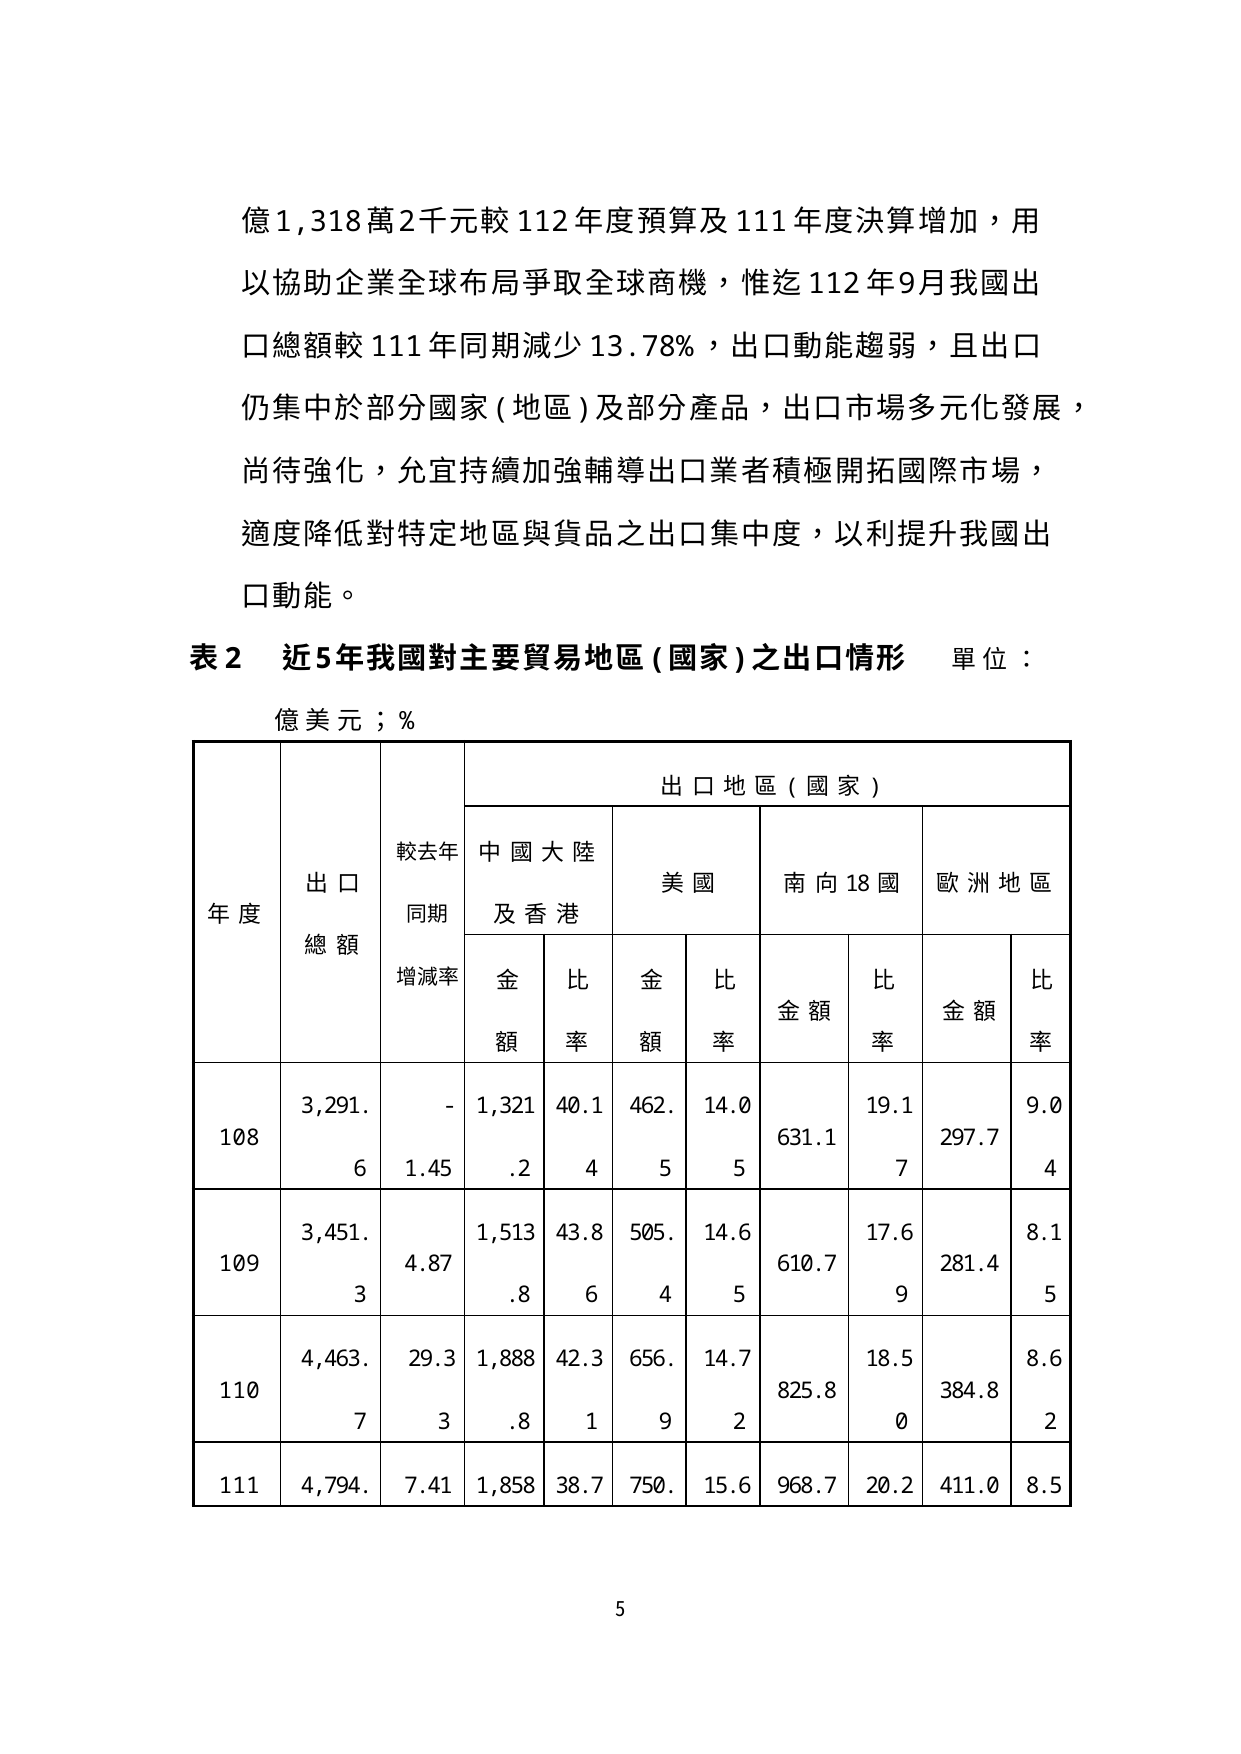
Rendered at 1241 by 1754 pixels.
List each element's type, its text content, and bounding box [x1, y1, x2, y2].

table_header 出口地區(國家) [465, 743, 1069, 805]
table_cell 1,513.8 [465, 1190, 543, 1315]
table_cell 金額 [613, 935, 685, 1062]
table_cell 8.62 [1012, 1316, 1069, 1441]
table_cell 7.41 [381, 1443, 464, 1505]
table_header 年度 [195, 743, 280, 1062]
table_cell 金額 [465, 935, 543, 1062]
table_cell 1,321.2 [465, 1063, 543, 1188]
table_cell 比率 [687, 935, 759, 1062]
table_cell 109 [195, 1190, 280, 1315]
text 綜上，推貿基金113年度編列「貿易推廣工作計畫」58億1,318萬2千元較112年度預算及111年度決算增加，用以協助企業全球布局爭取全球商機，惟迄112年9月我國出口總額較111年同期減少13.78%，出口動能趨弱，且出口仍集中於部分國家(地區)及部分產品，出口市場多元化發展，尚待強化，允宜持續加強輔導出口業者積極開拓國際市場，適度降低對特定地區與貨品之出口集中度，以利提升我國出口動能。 [236, 177, 1063, 615]
table_cell 8.15 [1012, 1190, 1069, 1315]
table_cell 111 [195, 1443, 280, 1505]
table_cell 29.33 [381, 1316, 464, 1441]
table_cell 4,463.7 [281, 1316, 380, 1441]
table_cell 297.7 [923, 1063, 1010, 1188]
table_cell 比率 [1012, 935, 1069, 1062]
table_cell 610.7 [761, 1190, 848, 1315]
table_cell 金額 [761, 935, 848, 1062]
table_cell 南向18國 [761, 807, 922, 933]
table_cell 3,451.3 [281, 1190, 380, 1315]
table_cell 462.5 [613, 1063, 685, 1188]
table_cell 15.6 [687, 1443, 759, 1505]
table_cell 1,858 [465, 1443, 543, 1505]
table_cell 19.17 [849, 1063, 922, 1188]
table_cell 108 [195, 1063, 280, 1188]
table_cell 比率 [849, 935, 922, 1062]
table_cell 505.4 [613, 1190, 685, 1315]
table_cell 656.9 [613, 1316, 685, 1441]
table_cell 38.7 [545, 1443, 612, 1505]
table_cell 631.1 [761, 1063, 848, 1188]
table_cell 9.04 [1012, 1063, 1069, 1188]
table_cell -1.45 [381, 1063, 464, 1188]
table_header 較去年同期 增減率 [381, 743, 464, 1062]
table_cell 825.8 [761, 1316, 848, 1441]
table_cell 中國大陸及香港 [465, 807, 612, 933]
table_cell 40.14 [545, 1063, 612, 1188]
table_cell 比率 [545, 935, 612, 1062]
table_cell 384.8 [923, 1316, 1010, 1441]
table_cell 18.50 [849, 1316, 922, 1441]
table_cell 411.0 [923, 1443, 1010, 1505]
table_cell 3,291.6 [281, 1063, 380, 1188]
table_cell 14.72 [687, 1316, 759, 1441]
table_cell 金額 [923, 935, 1010, 1062]
table_cell 43.86 [545, 1190, 612, 1315]
table_cell 17.69 [849, 1190, 922, 1315]
table_cell 750. [613, 1443, 685, 1505]
table_cell 美國 [613, 807, 759, 933]
table_cell 1,888.8 [465, 1316, 543, 1441]
table_cell 4,794. [281, 1443, 380, 1505]
table_cell 14.65 [687, 1190, 759, 1315]
table_cell 110 [195, 1316, 280, 1441]
table_cell 281.4 [923, 1190, 1010, 1315]
table_cell 8.5 [1012, 1443, 1069, 1505]
table_header 出口總額 [281, 743, 380, 1062]
table_cell 14.05 [687, 1063, 759, 1188]
table_cell 歐洲地區 [923, 807, 1069, 933]
table_cell 968.7 [761, 1443, 848, 1505]
text 表2 近5年我國對主要貿易地區(國家)之出口情形 單位：億美元；% [179, 615, 1063, 740]
table_cell 4.87 [381, 1190, 464, 1315]
table_cell 42.31 [545, 1316, 612, 1441]
table_cell 20.2 [849, 1443, 922, 1505]
